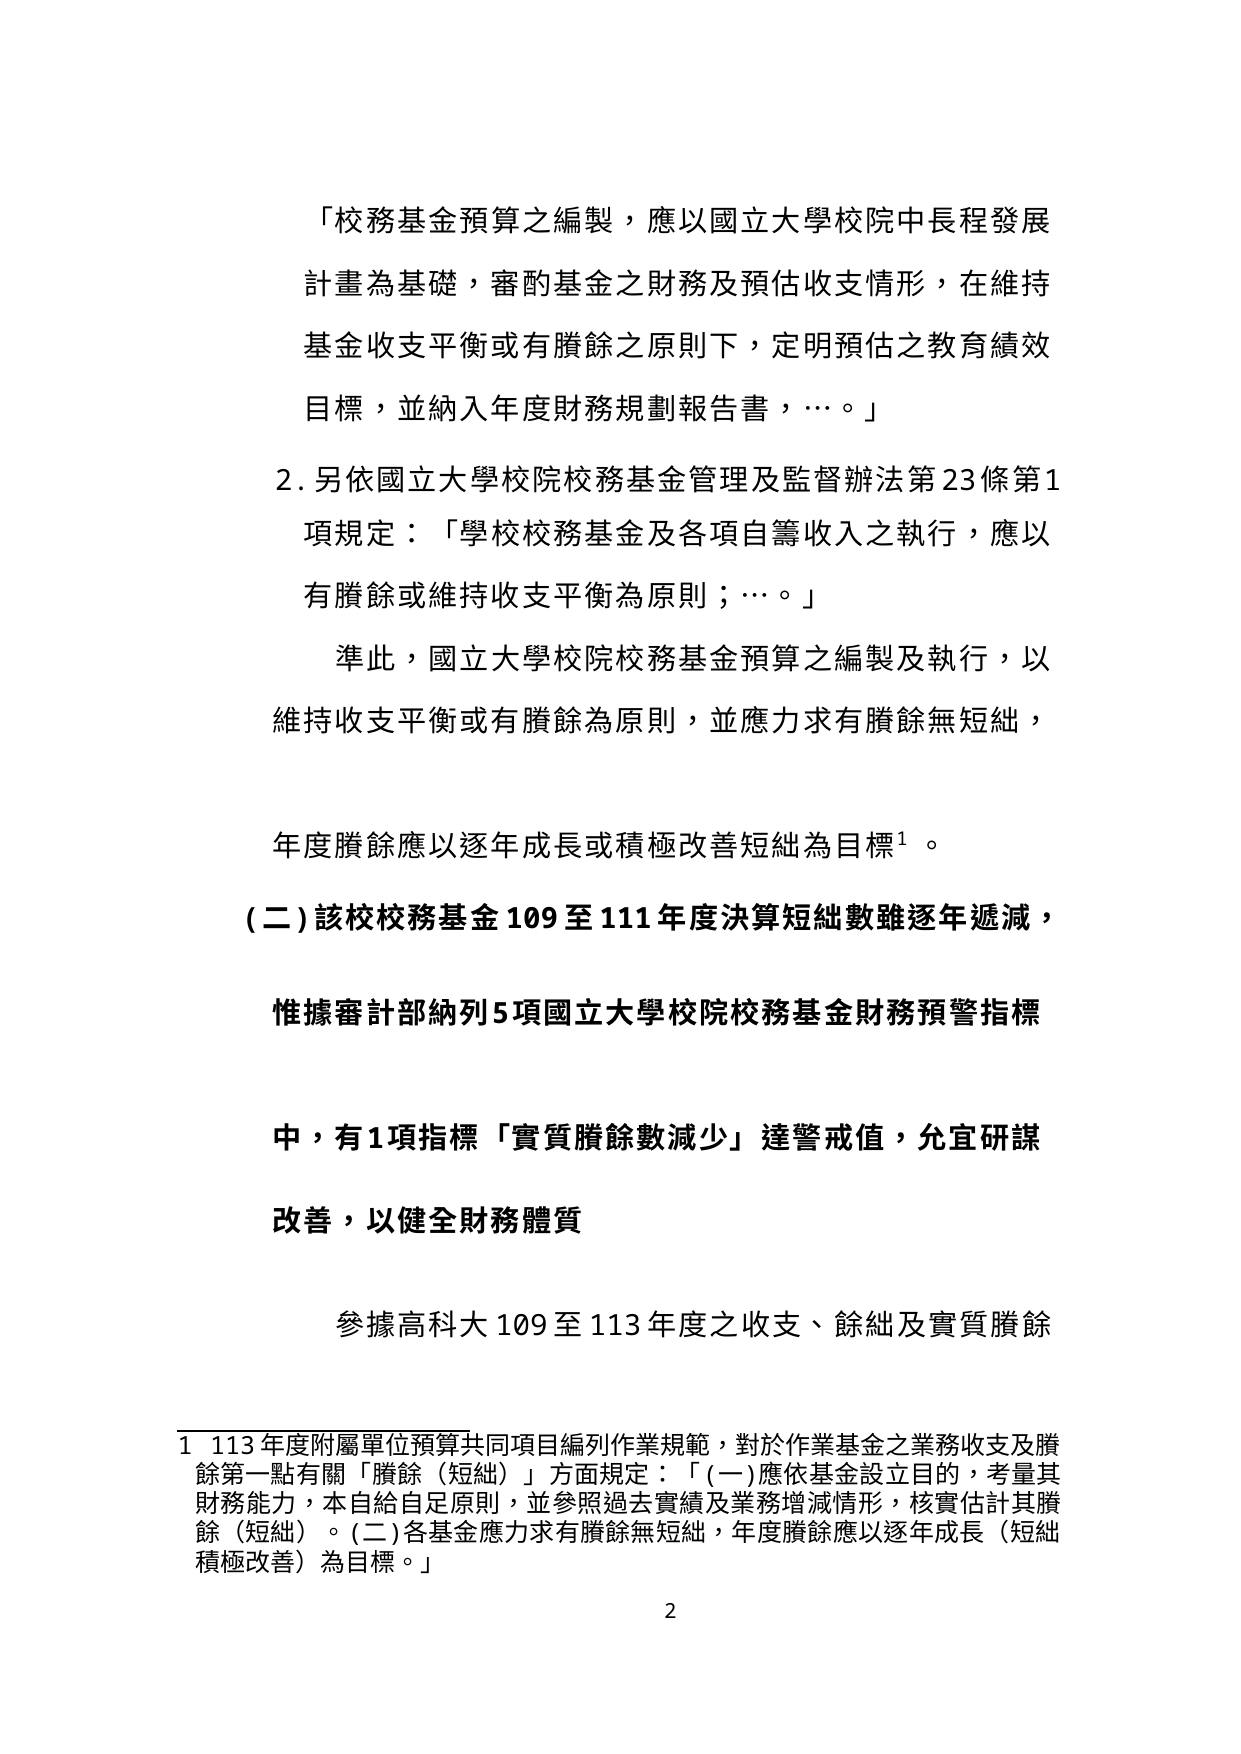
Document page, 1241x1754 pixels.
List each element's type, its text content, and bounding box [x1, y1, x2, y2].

text 113年度附屬單位預算共同項目編列作業規範，對於作業基金之業務收支及賸餘第一點有關「賸餘（短絀）」方面規定：「(一)應依基金設立目的，考量其財務能力，本自給自足原則，並參照過去實績及業務增減情形，核實估計其賸餘（短絀）。(二)各基金應力求有賸餘無短絀，年度賸餘應以逐年成長（短絀積極改善）為目標。」 [177, 1431, 1063, 1577]
text 參據高科大109至113年度之收支、餘絀及實質賸餘 [266, 1240, 1063, 1365]
text 「校務基金預算之編製，應以國立大學校院中長程發展計畫為基礎，審酌基金之財務及預估收支情形，在維持基金收支平衡或有賸餘之原則下，定明預估之教育績效目標，並納入年度財務規劃報告書，…。」 [266, 177, 1063, 427]
text (二)該校校務基金109至111年度決算短絀數雖逐年遞減，惟據審計部納列5項國立大學校院校務基金財務預警指標中，有1項指標「實質賸餘數減少」達警戒值，允宜研謀改善，以健全財務體質 [236, 865, 1063, 1240]
text 2.另依國立大學校院校務基金管理及監督辦法第23條第1項規定：「學校校務基金及各項自籌收入之執行，應以有賸餘或維持收支平衡為原則；…。」 [266, 427, 1063, 615]
text 準此，國立大學校院校務基金預算之編製及執行，以維持收支平衡或有賸餘為原則，並應力求有賸餘無短絀，年度賸餘應以逐年成長或積極改善短絀為目標。 [266, 615, 1063, 865]
